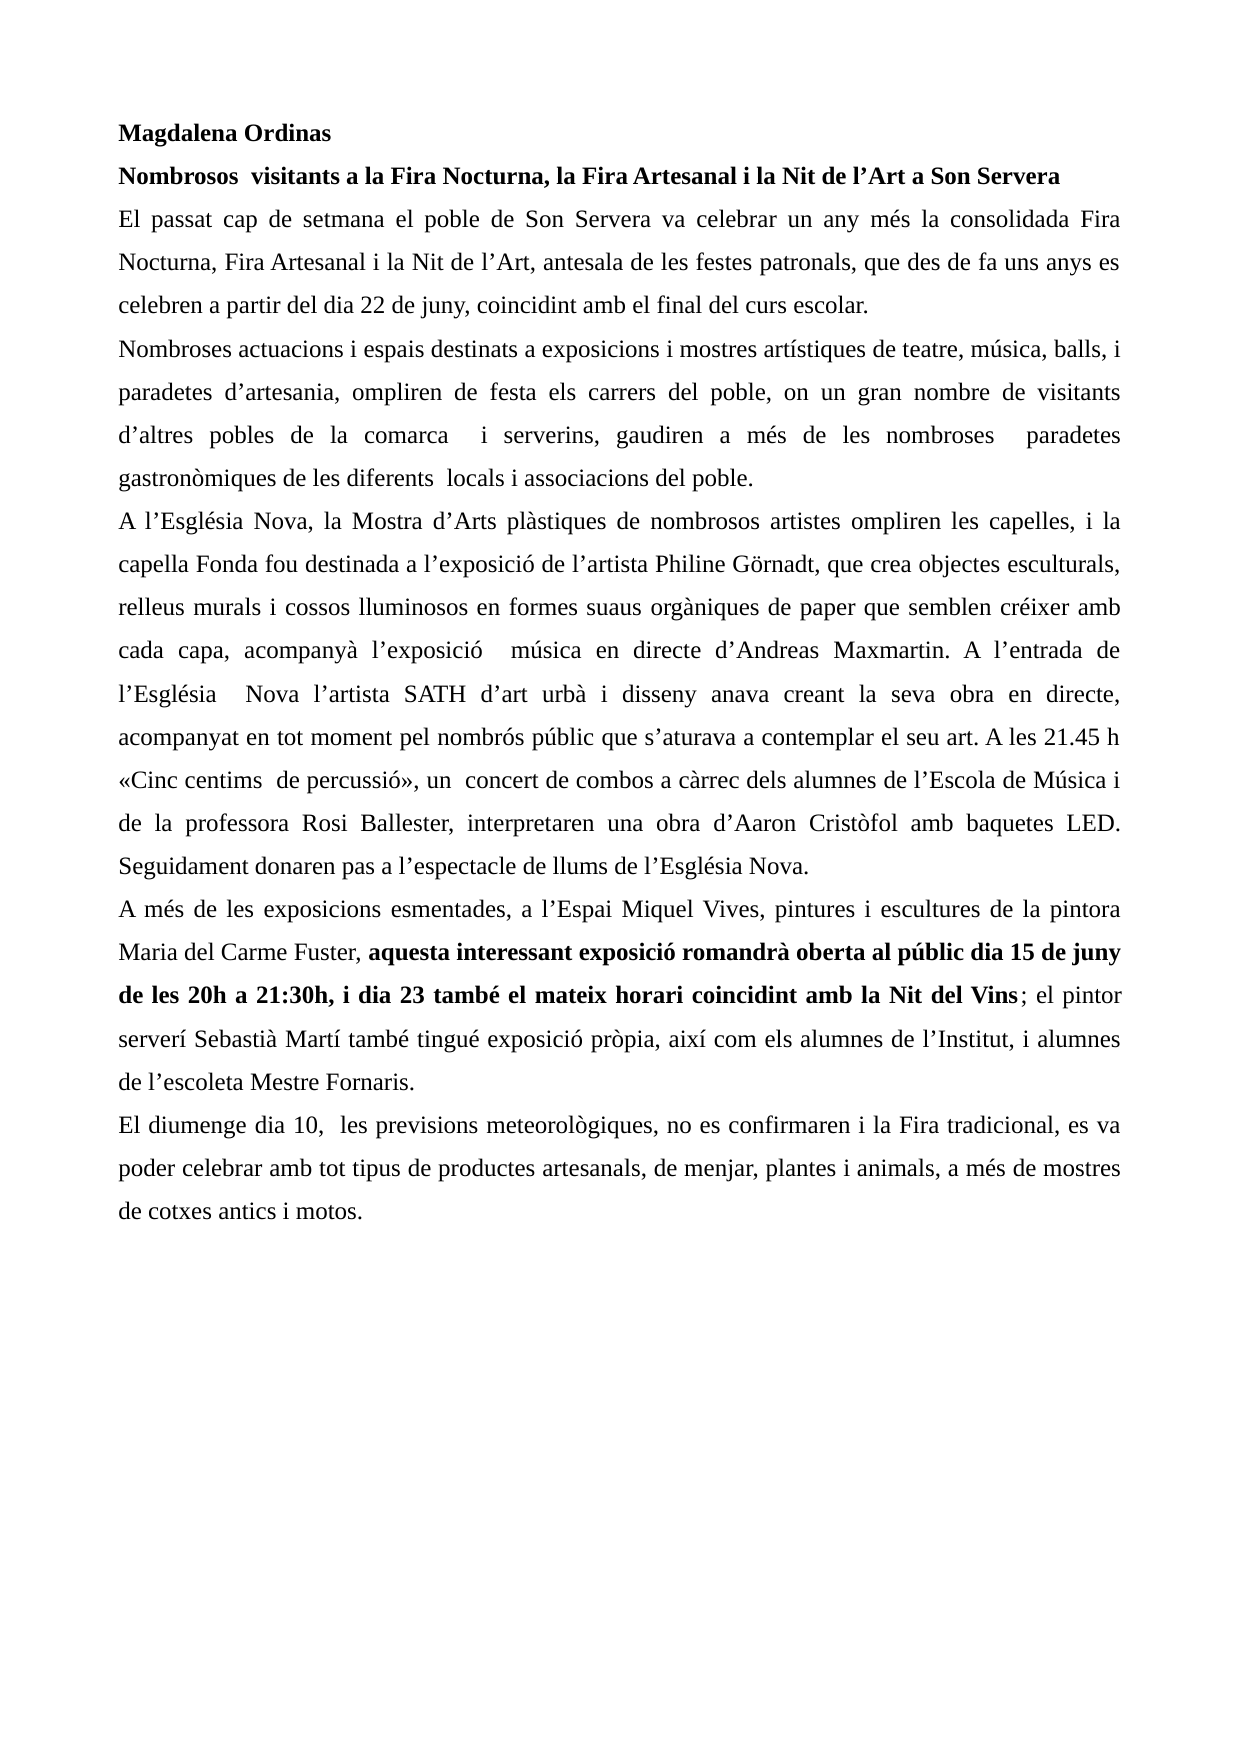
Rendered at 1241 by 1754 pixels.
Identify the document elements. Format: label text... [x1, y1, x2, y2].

text El passat cap de setmana el poble de Son Servera va celebrar un any més la consolidada Fira Nocturna, Fira Artesanal i la Nit de l’Art, antesala de les festes patronals, que des de fa uns anys es celebren a partir del dia 22 de juny, coincidint amb el final del curs escolar. [118, 204, 1122, 319]
text A l’Església Nova, la Mostra d’Arts plàstiques de nombrosos artistes ompliren les capelles, i la capella Fonda fou destinada a l’exposició de l’artista Philine Görnadt, que crea objectes esculturals, relleus murals i cossos lluminosos en formes suaus orgàniques de paper que semblen créixer amb cada capa, acompanyà l’exposició música en directe d’Andreas Maxmartin. A l’entrada de l’Església Nova l’artista SATH d’art urbà i disseny anava creant la seva obra en directe, acompanyat en tot moment pel nombrós públic que s’aturava a contemplar el seu art. A les 21.45 h «Cinc centims de percussió», un concert de combos a càrrec dels alumnes de l’Escola de Música i de la professora Rosi Ballester, interpretaren una obra d’Aaron Cristòfol amb baquetes LED. Seguidament donaren pas a l’espectacle de llums de l’Església Nova. [118, 506, 1122, 880]
text A més de les exposicions esmentades, a l’Espai Miquel Vives, pintures i escultures de la pintora Maria del Carme Fuster, aquesta interessant exposició romandrà oberta al públic dia 15 de juny de les 20h a 21:30h, i dia 23 també el mateix horari coincidint amb la Nit del Vins; el pintor serverí Sebastià Martí també tingué exposició pròpia, així com els alumnes de l’Institut, i alumnes de l’escoleta Mestre Fornaris. [118, 894, 1122, 1096]
text El diumenge dia 10, les previsions meteorològiques, no es confirmaren i la Fira tradicional, es va poder celebrar amb tot tipus de productes artesanals, de menjar, plantes i animals, a més de mostres de cotxes antics i motos. [118, 1110, 1122, 1225]
text Magdalena Ordinas [118, 118, 1122, 147]
text Nombroses actuacions i espais destinats a exposicions i mostres artístiques de teatre, música, balls, i paradetes d’artesania, ompliren de festa els carrers del poble, on un gran nombre de visitants d’altres pobles de la comarca i serverins, gaudiren a més de les nombroses paradetes gastronòmiques de les diferents locals i associacions del poble. [118, 334, 1122, 492]
text Nombrosos visitants a la Fira Nocturna, la Fira Artesanal i la Nit de l’Art a Son Servera [118, 161, 1122, 190]
